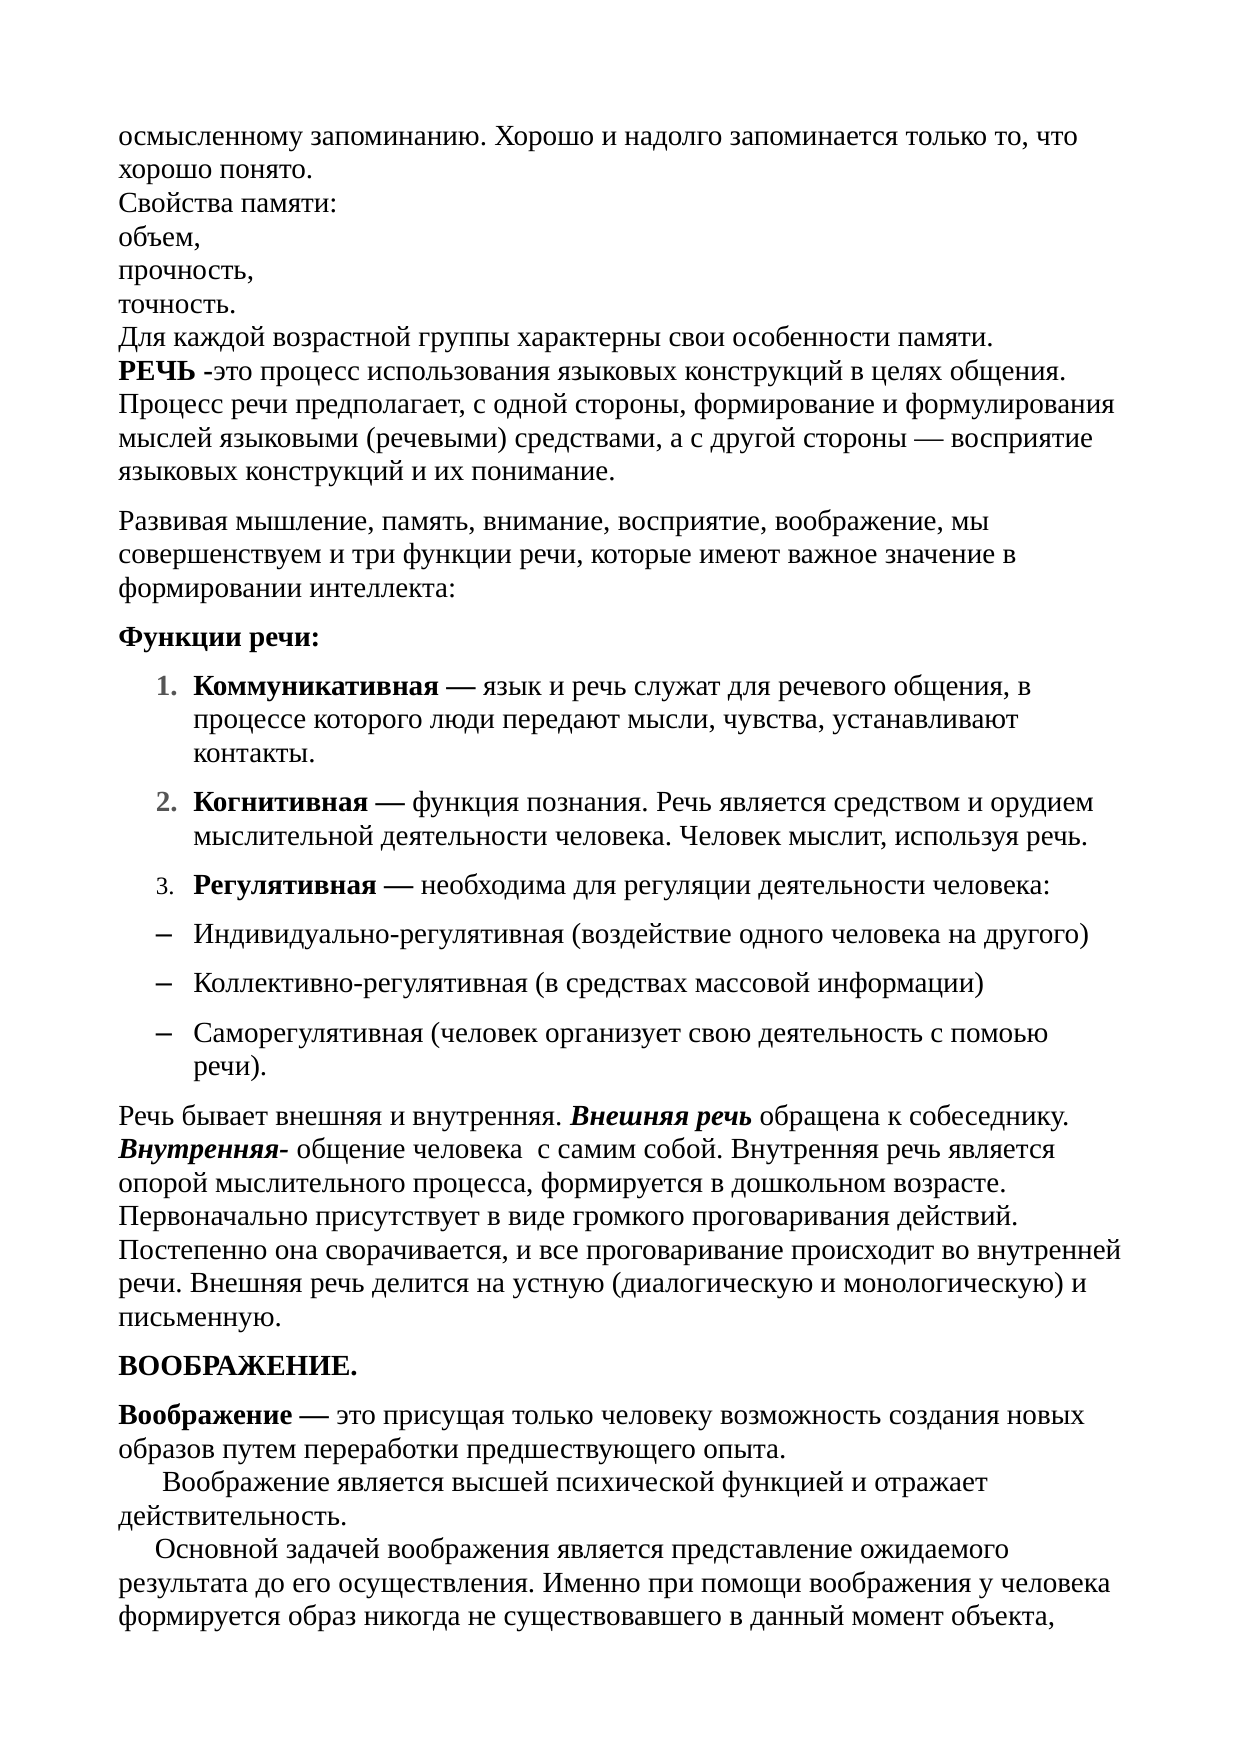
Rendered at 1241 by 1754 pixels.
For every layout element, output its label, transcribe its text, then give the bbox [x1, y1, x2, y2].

text Речь бывает внешняя и внутренняя. Внешняя речь обращена к собеседнику. Внутренняя- общение человека с самим собой. Внутренняя речь является опорой мыслительного процесса, формируется в дошкольном возрасте. Первоначально присутствует в виде громкого проговаривания действий. Постепенно она сворачивается, и все проговаривание происходит во внутренней речи. Внешняя речь делится на устную (диалогическую и монологическую) и письменную. [118, 1098, 1122, 1332]
text Воображение — это присущая только человеку возможность создания новых образов путем переработки предшествующего опыта. [118, 1397, 1122, 1464]
list Коллективно-регулятивная (в средствах массовой информации) [156, 966, 1122, 999]
text осмысленному запоминанию. Хорошо и надолго запоминается только то, что хорошо понято. [118, 118, 1122, 185]
text прочность, [118, 252, 1122, 286]
text Свойства памяти: [118, 185, 1122, 219]
list Развивая мышление, память, внимание, восприятие, воображение, мы совершенствуем и три функции речи, которые имеют важное значение в формировании интеллекта: [118, 503, 1122, 603]
list Индивидуально-регулятивная (воздействие одного человека на другого) [156, 916, 1122, 950]
text ВООБРАЖЕНИЕ. [118, 1348, 1122, 1382]
text объем, [118, 219, 1122, 252]
text Функции речи: [118, 619, 1122, 652]
text Для каждой возрастной группы характерны свои особенности памяти. [118, 319, 1122, 353]
list Саморегулятивная (человек организует свою деятельность с помоью речи). [156, 1015, 1122, 1082]
list Регулятивная — необходима для регуляции деятельности человека: [156, 867, 1122, 901]
text Основной задачей воображения является представление ожидаемого результата до его осуществления. Именно при помощи воображения у человека формируется образ никогда не существовавшего в данный момент объекта, [118, 1531, 1122, 1632]
text Воображение является высшей психической функцией и отражает действительность. [118, 1464, 1122, 1531]
list Коммуникативная — язык и речь служат для речевого общения, в процессе которого люди передают мысли, чувства, устанавливают контакты. [156, 668, 1122, 769]
text точность. [118, 286, 1122, 319]
list Когнитивная — функция познания. Речь является средством и орудием мыслительной деятельности человека. Человек мыслит, используя речь. [156, 784, 1122, 851]
list РЕЧЬ -это процесс использования языковых конструкций в целях общения. Процесс речи предполагает, с одной стороны, формирование и формулирования мыслей языковыми (речевыми) средствами, а с другой стороны — восприятие языковых конструкций и их понимание. [118, 353, 1122, 487]
